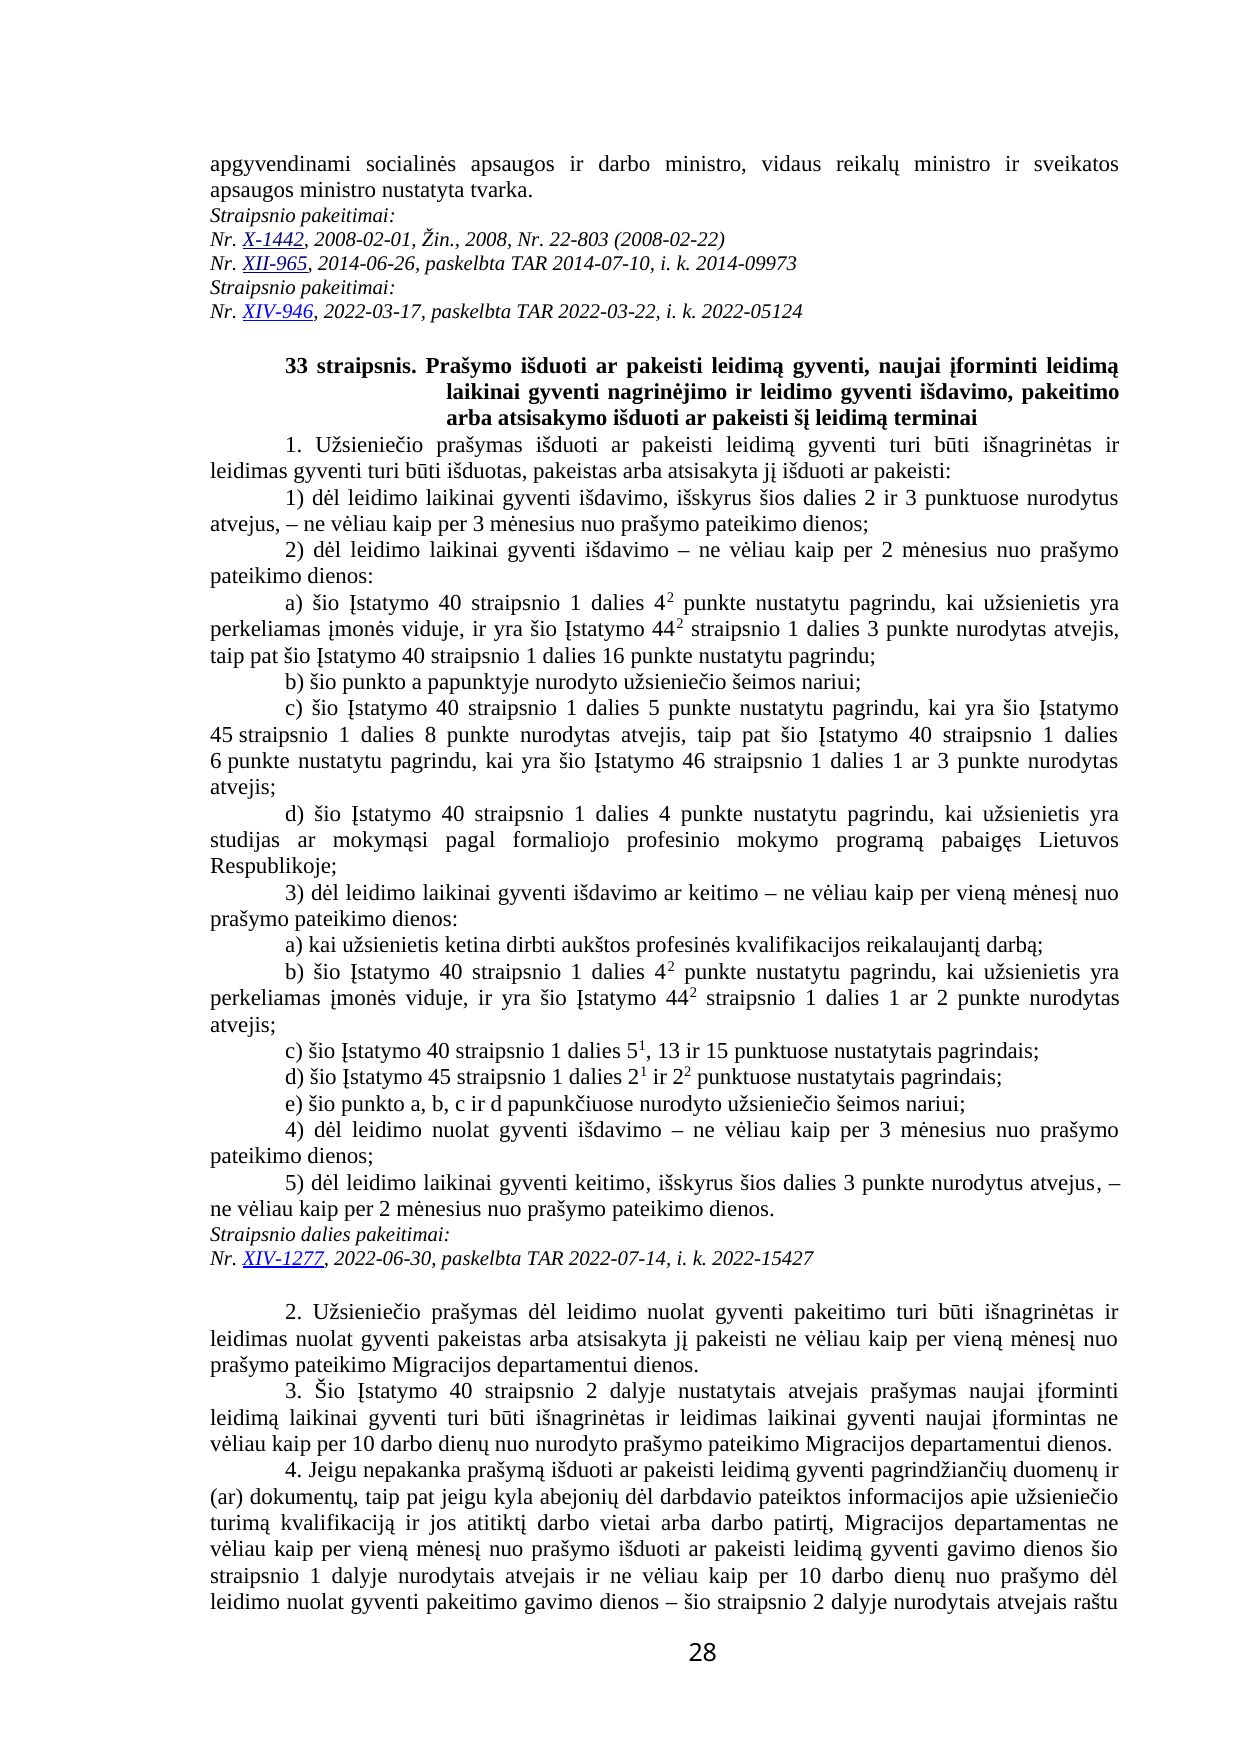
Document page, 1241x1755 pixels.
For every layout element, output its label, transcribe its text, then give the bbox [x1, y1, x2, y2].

text Straipsnio pakeitimai: [210, 203, 1120, 227]
text e) šio punkto a, b, c ir d papunkčiuose nurodyto užsieniečio šeimos nariui; [210, 1090, 1120, 1116]
text b) šio punkto a papunktyje nurodyto užsieniečio šeimos nariui; [210, 668, 1120, 694]
text 2) dėl leidimo laikinai gyventi išdavimo ‒ ne vėliau kaip per 2 mėnesius nuo prašymo pateikimo dienos: [210, 536, 1120, 589]
text Straipsnio dalies pakeitimai: [210, 1221, 1120, 1246]
text Nr. XIV-946, 2022-03-17, paskelbta TAR 2022-03-22, i. k. 2022-05124 [210, 299, 1120, 323]
text c) šio Įstatymo 40 straipsnio 1 dalies 51, 13 ir 15 punktuose nustatytais pagrindais; [210, 1037, 1120, 1063]
text 4) dėl leidimo nuolat gyventi išdavimo – ne vėliau kaip per 3 mėnesius nuo prašymo pateikimo dienos; [210, 1116, 1120, 1169]
text 1) dėl leidimo laikinai gyventi išdavimo, išskyrus šios dalies 2 ir 3 punktuose nurodytus atvejus, – ne vėliau kaip per 3 mėnesius nuo prašymo pateikimo dienos; [210, 483, 1120, 536]
text Nr. XIV-1277, 2022-06-30, paskelbta TAR 2022-07-14, i. k. 2022-15427 [210, 1246, 1120, 1269]
text a) šio Įstatymo 40 straipsnio 1 dalies 42 punkte nustatytu pagrindu, kai užsienietis yra perkeliamas įmonės viduje, ir yra šio Įstatymo 442 straipsnio 1 dalies 3 punkte nurodytas atvejis, taip pat šio Įstatymo 40 straipsnio 1 dalies 16 punkte nustatytu pagrindu; [210, 589, 1120, 668]
text Straipsnio pakeitimai: [210, 275, 1120, 299]
text 1. Užsieniečio prašymas išduoti ar pakeisti leidimą gyventi turi būti išnagrinėtas ir leidimas gyventi turi būti išduotas, pakeistas arba atsisakyta jį išduoti ar pakeisti: [210, 431, 1120, 483]
text c) šio Įstatymo 40 straipsnio 1 dalies 5 punkte nustatytu pagrindu, kai yra šio Įstatymo 45 straipsnio 1 dalies 8 punkte nurodytas atvejis, taip pat šio Įstatymo 40 straipsnio 1 dalies 6 punkte nustatytu pagrindu, kai yra šio Įstatymo 46 straipsnio 1 dalies 1 ar 3 punkte nurodytas atvejis; [210, 694, 1120, 800]
text a) kai užsienietis ketina dirbti aukštos profesinės kvalifikacijos reikalaujantį darbą; [210, 932, 1120, 958]
text 33 straipsnis. Prašymo išduoti ar pakeisti leidimą gyventi, naujai įforminti leidimą laikinai gyventi nagrinėjimo ir leidimo gyventi išdavimo, pakeitimo arba atsisakymo išduoti ar pakeisti šį leidimą terminai [285, 352, 1120, 431]
text 3. Šio Įstatymo 40 straipsnio 2 dalyje nustatytais atvejais prašymas naujai įforminti leidimą laikinai gyventi turi būti išnagrinėtas ir leidimas laikinai gyventi naujai įformintas ne vėliau kaip per 10 darbo dienų nuo nurodyto prašymo pateikimo Migracijos departamentui dienos. [210, 1377, 1120, 1456]
text b) šio Įstatymo 40 straipsnio 1 dalies 42 punkte nustatytu pagrindu, kai užsienietis yra perkeliamas įmonės viduje, ir yra šio Įstatymo 442 straipsnio 1 dalies 1 ar 2 punkte nurodytas atvejis; [210, 958, 1120, 1037]
text 2. Užsieniečio prašymas dėl leidimo nuolat gyventi pakeitimo turi būti išnagrinėtas ir leidimas nuolat gyventi pakeistas arba atsisakyta jį pakeisti ne vėliau kaip per vieną mėnesį nuo prašymo pateikimo Migracijos departamentui dienos. [210, 1298, 1120, 1377]
text Nr. X-1442, 2008-02-01, Žin., 2008, Nr. 22-803 (2008-02-22) [210, 227, 1120, 251]
text 3) dėl leidimo laikinai gyventi išdavimo ar keitimo – ne vėliau kaip per vieną mėnesį nuo prašymo pateikimo dienos: [210, 879, 1120, 932]
text Nr. XII-965, 2014-06-26, paskelbta TAR 2014-07-10, i. k. 2014-09973 [210, 251, 1120, 275]
text 4. Jeigu nepakanka prašymą išduoti ar pakeisti leidimą gyventi pagrindžiančių duomenų ir (ar) dokumentų, taip pat jeigu kyla abejonių dėl darbdavio pateiktos informacijos apie užsieniečio turimą kvalifikaciją ir jos atitiktį darbo vietai arba darbo patirtį, Migracijos departamentas ne vėliau kaip per vieną mėnesį nuo prašymo išduoti ar pakeisti leidimą gyventi gavimo dienos šio straipsnio 1 dalyje nurodytais atvejais ir ne vėliau kaip per 10 darbo dienų nuo prašymo dėl leidimo nuolat gyventi pakeitimo gavimo dienos – šio straipsnio 2 dalyje nurodytais atvejais raštu [210, 1456, 1120, 1614]
text 5) dėl leidimo laikinai gyventi keitimo, išskyrus šios dalies 3 punkte nurodytus atvejus, – ne vėliau kaip per 2 mėnesius nuo prašymo pateikimo dienos. [210, 1169, 1120, 1221]
text d) šio Įstatymo 40 straipsnio 1 dalies 4 punkte nustatytu pagrindu, kai užsienietis yra studijas ar mokymąsi pagal formaliojo profesinio mokymo programą pabaigęs Lietuvos Respublikoje; [210, 800, 1120, 879]
text d) šio Įstatymo 45 straipsnio 1 dalies 21 ir 22 punktuose nustatytais pagrindais; [210, 1063, 1120, 1090]
text apgyvendinami socialinės apsaugos ir darbo ministro, vidaus reikalų ministro ir sveikatos apsaugos ministro nustatyta tvarka. [210, 150, 1120, 203]
